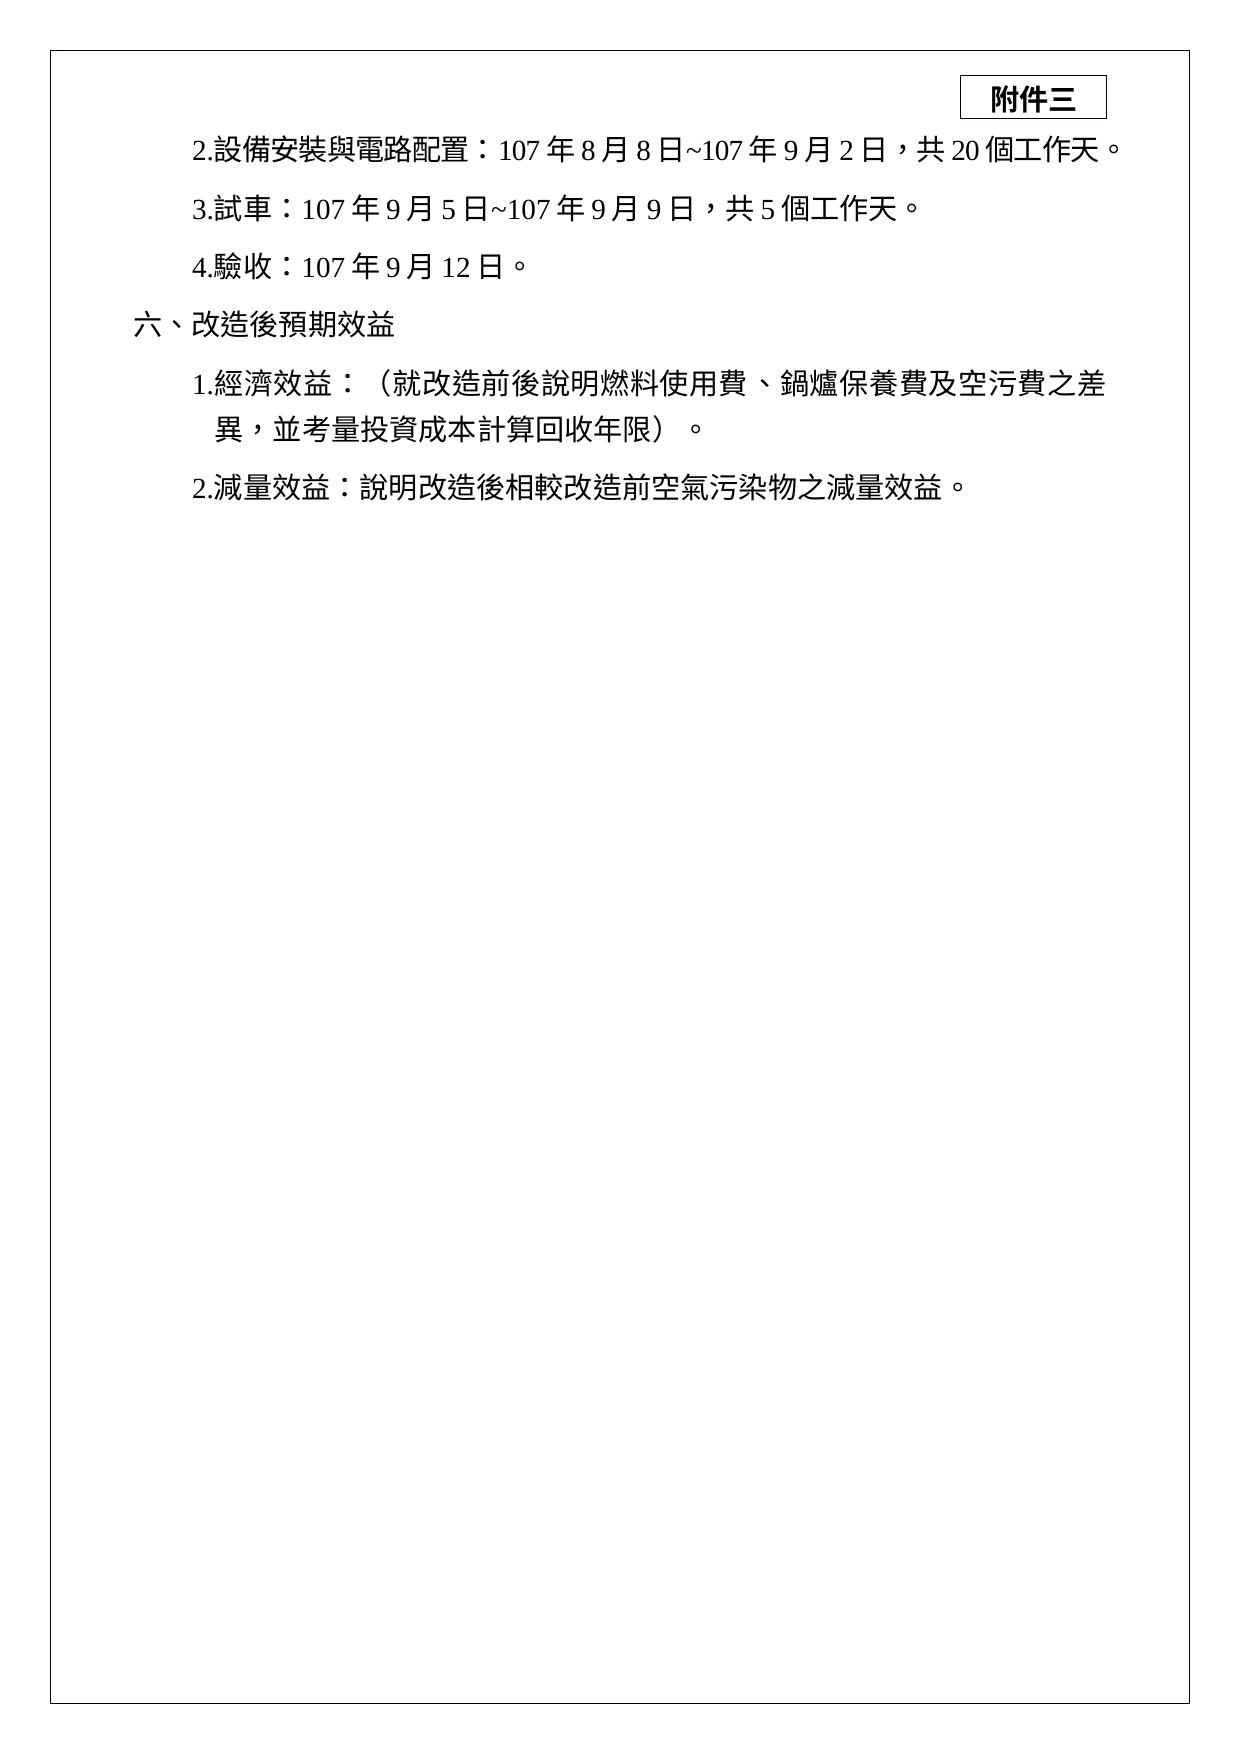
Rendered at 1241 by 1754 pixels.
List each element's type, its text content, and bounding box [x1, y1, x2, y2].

text 六、改造後預期效益 [133, 299, 1107, 345]
text 1.經濟效益：（就改造前後說明燃料使用費、鍋爐保養費及空污費之差異，並考量投資成本計算回收年限）。 [192, 357, 1107, 449]
text 3.試車：107年9月5日~107年9月9日，共5個工作天。 [192, 182, 1107, 228]
text 4.驗收：107年9月12日。 [192, 241, 1107, 287]
text 2.設備安裝與電路配置：107年8月8日~107年9月2日，共20個工作天。 [192, 124, 1107, 170]
text 2.減量效益：說明改造後相較改造前空氣污染物之減量效益。 [192, 462, 1107, 507]
